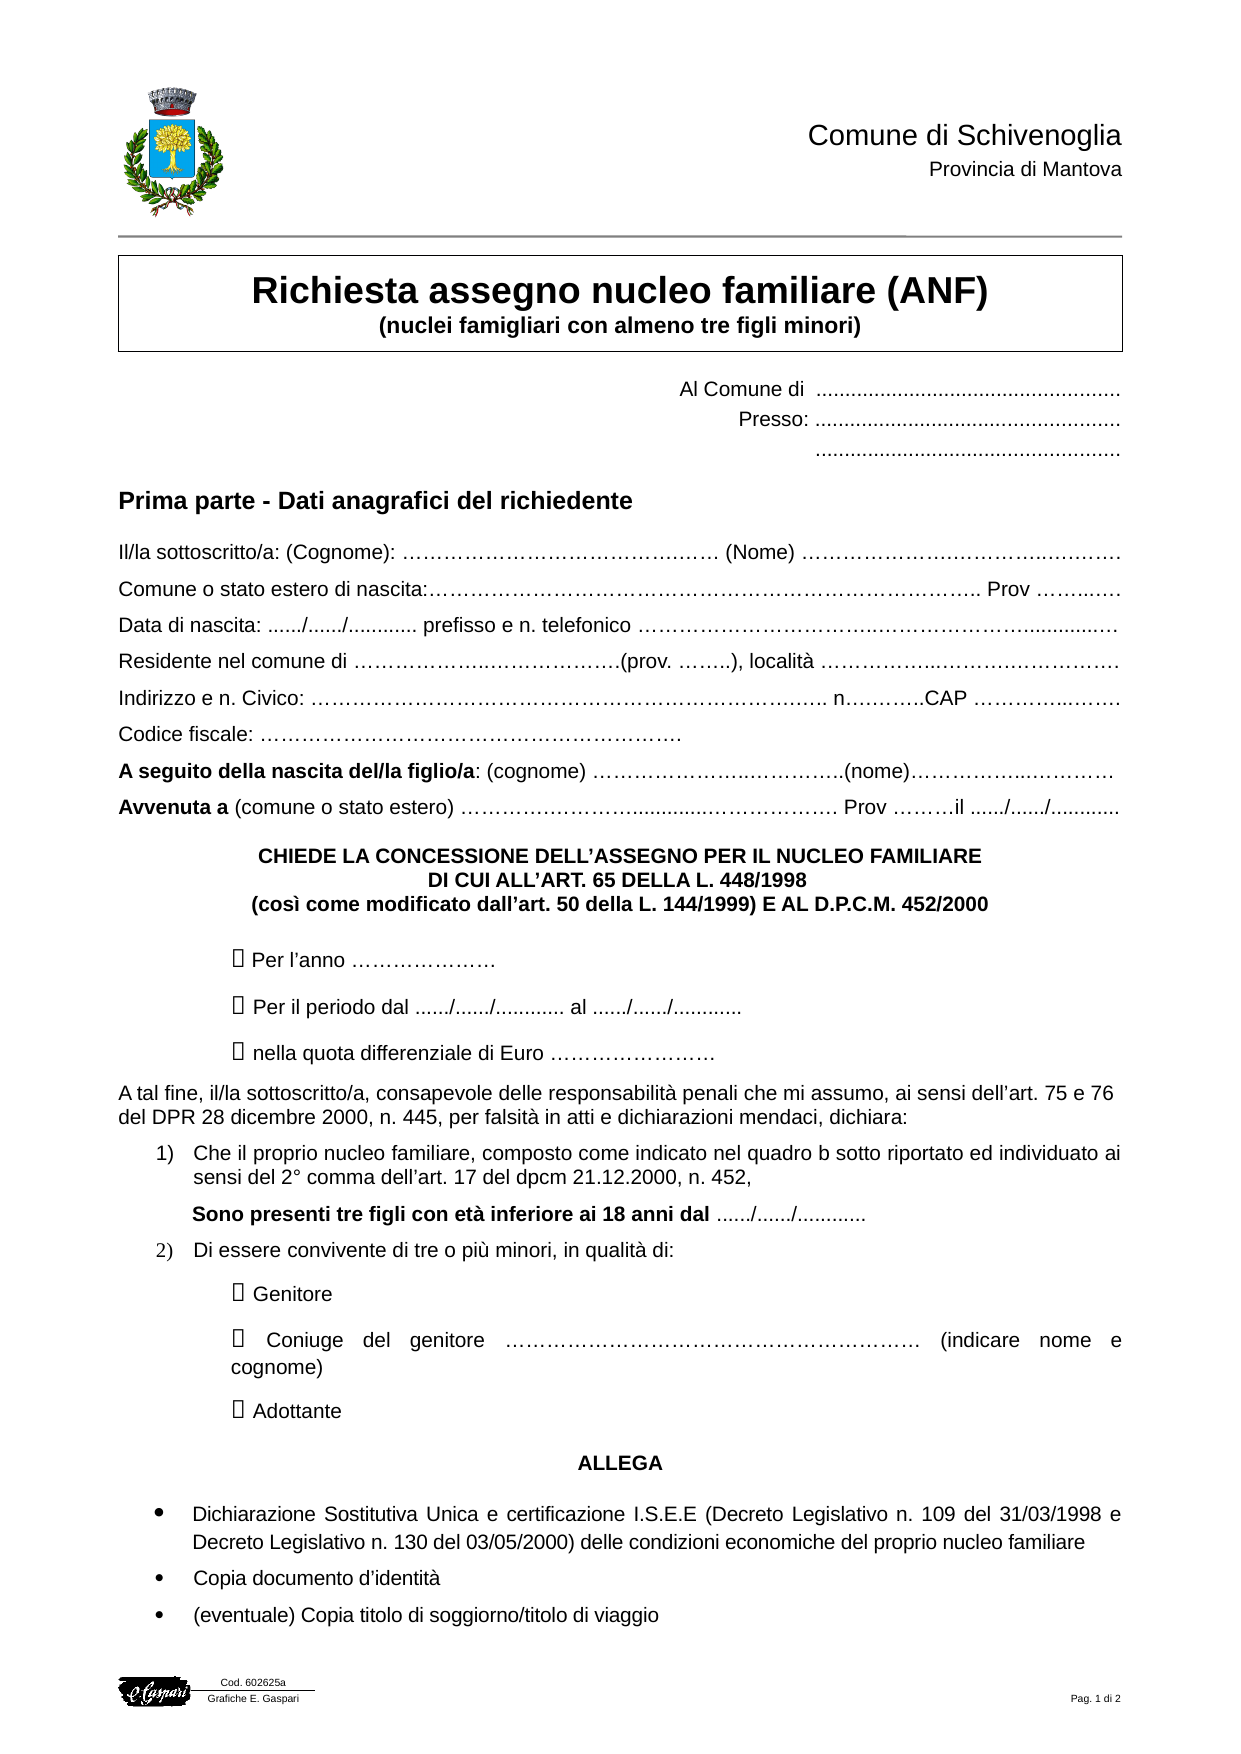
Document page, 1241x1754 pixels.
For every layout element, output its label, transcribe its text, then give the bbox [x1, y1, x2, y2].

list Che il proprio nucleo familiare, composto come indicato nel quadro b sotto riportato ed individuato ai sensi del 2° comma dell’art. 17 del dpcm 21.12.2000, n. 452, [156, 1141, 1122, 1189]
list Copia documento d’identità [156, 1566, 1122, 1590]
text  Adottante [231, 1392, 1122, 1426]
picture [117, 1675, 191, 1707]
text Sono presenti tre figli con età inferiore ai 18 anni dal ....../....../............ [192, 1201, 1122, 1225]
list Dichiarazione Sostitutiva Unica e certificazione I.S.E.E (Decreto Legislativo n. 109 del 31/03/1998 e Decreto Legislativo n. 130 del 03/05/2000) delle condizioni economiche del proprio nucleo familiare [154, 1502, 1122, 1553]
text  Genitore [231, 1274, 1122, 1309]
text Il/la sottoscritto/a: (Cognome): ………………………………….…… (Nome) ………………….…………..….……. [118, 540, 1122, 564]
table_header Richiesta assegno nucleo familiare (ANF) (nuclei famigliari con almeno tre figli minori) [119, 256, 1122, 351]
text Presso: [738, 407, 1122, 431]
text Prima parte - Dati anagrafici del richiedente [118, 486, 1122, 515]
picture [122, 87, 224, 219]
text Comune o stato estero di nascita:…………………………………………………………………….. Prov ……...…. [118, 576, 1122, 600]
text  Per l’anno ………………… [231, 941, 1122, 975]
text Avvenuta a (comune o stato estero) ………….………….............………………. Prov ………il ....../....../............ [118, 795, 1122, 819]
text A tal fine, il/la sottoscritto/a, consapevole delle responsabilità penali che mi assumo, ai sensi dell’art. 75 e 76 del DPR 28 dicembre 2000, n. 445, per falsità in atti e dichiarazioni mendaci, dichiara: [118, 1081, 1122, 1128]
text Codice fiscale: ……………………………………………………. [118, 722, 1122, 746]
text A seguito della nascita del/la figlio/a: (cognome) …………………..…………..(nome)……………...………… [118, 759, 1122, 783]
text ALLEGA [118, 1451, 1122, 1475]
text Comune di Schivenoglia [224, 118, 1122, 152]
text Residente nel comune di ………………..……………….(prov. ……..), località ……………...……….……………. [118, 649, 1122, 673]
list (eventuale) Copia titolo di soggiorno/titolo di viaggio [156, 1603, 1122, 1627]
text Al Comune di [679, 377, 1122, 401]
text Indirizzo e n. Civico: …………………………………………………………….….. n….……..CAP …………...……. [118, 686, 1122, 710]
text  Coniuge del genitore …………………………………………………… (indicare nome e cognome) [231, 1321, 1122, 1379]
subtitle CHIEDE LA CONCESSIONE DELL’ASSEGNO PER IL NUCLEO FAMILIARE [118, 844, 1122, 868]
text (così come modificato dall’art. 50 della L. 144/1999) E AL D.P.C.M. 452/2000 [118, 892, 1122, 916]
list Di essere convivente di tre o più minori, in qualità di: [156, 1238, 1122, 1262]
text Provincia di Mantova [224, 157, 1122, 181]
text  nella quota differenziale di Euro …………………… [231, 1034, 1122, 1068]
text  Per il periodo dal ....../....../............ al ....../....../............ [231, 987, 1122, 1022]
text Data di nascita: ....../....../............ prefisso e n. telefonico ……………………………..………………….............… [118, 613, 1122, 637]
text DI CUI ALL’ART. 65 DELLA L. 448/1998 [118, 868, 1122, 892]
